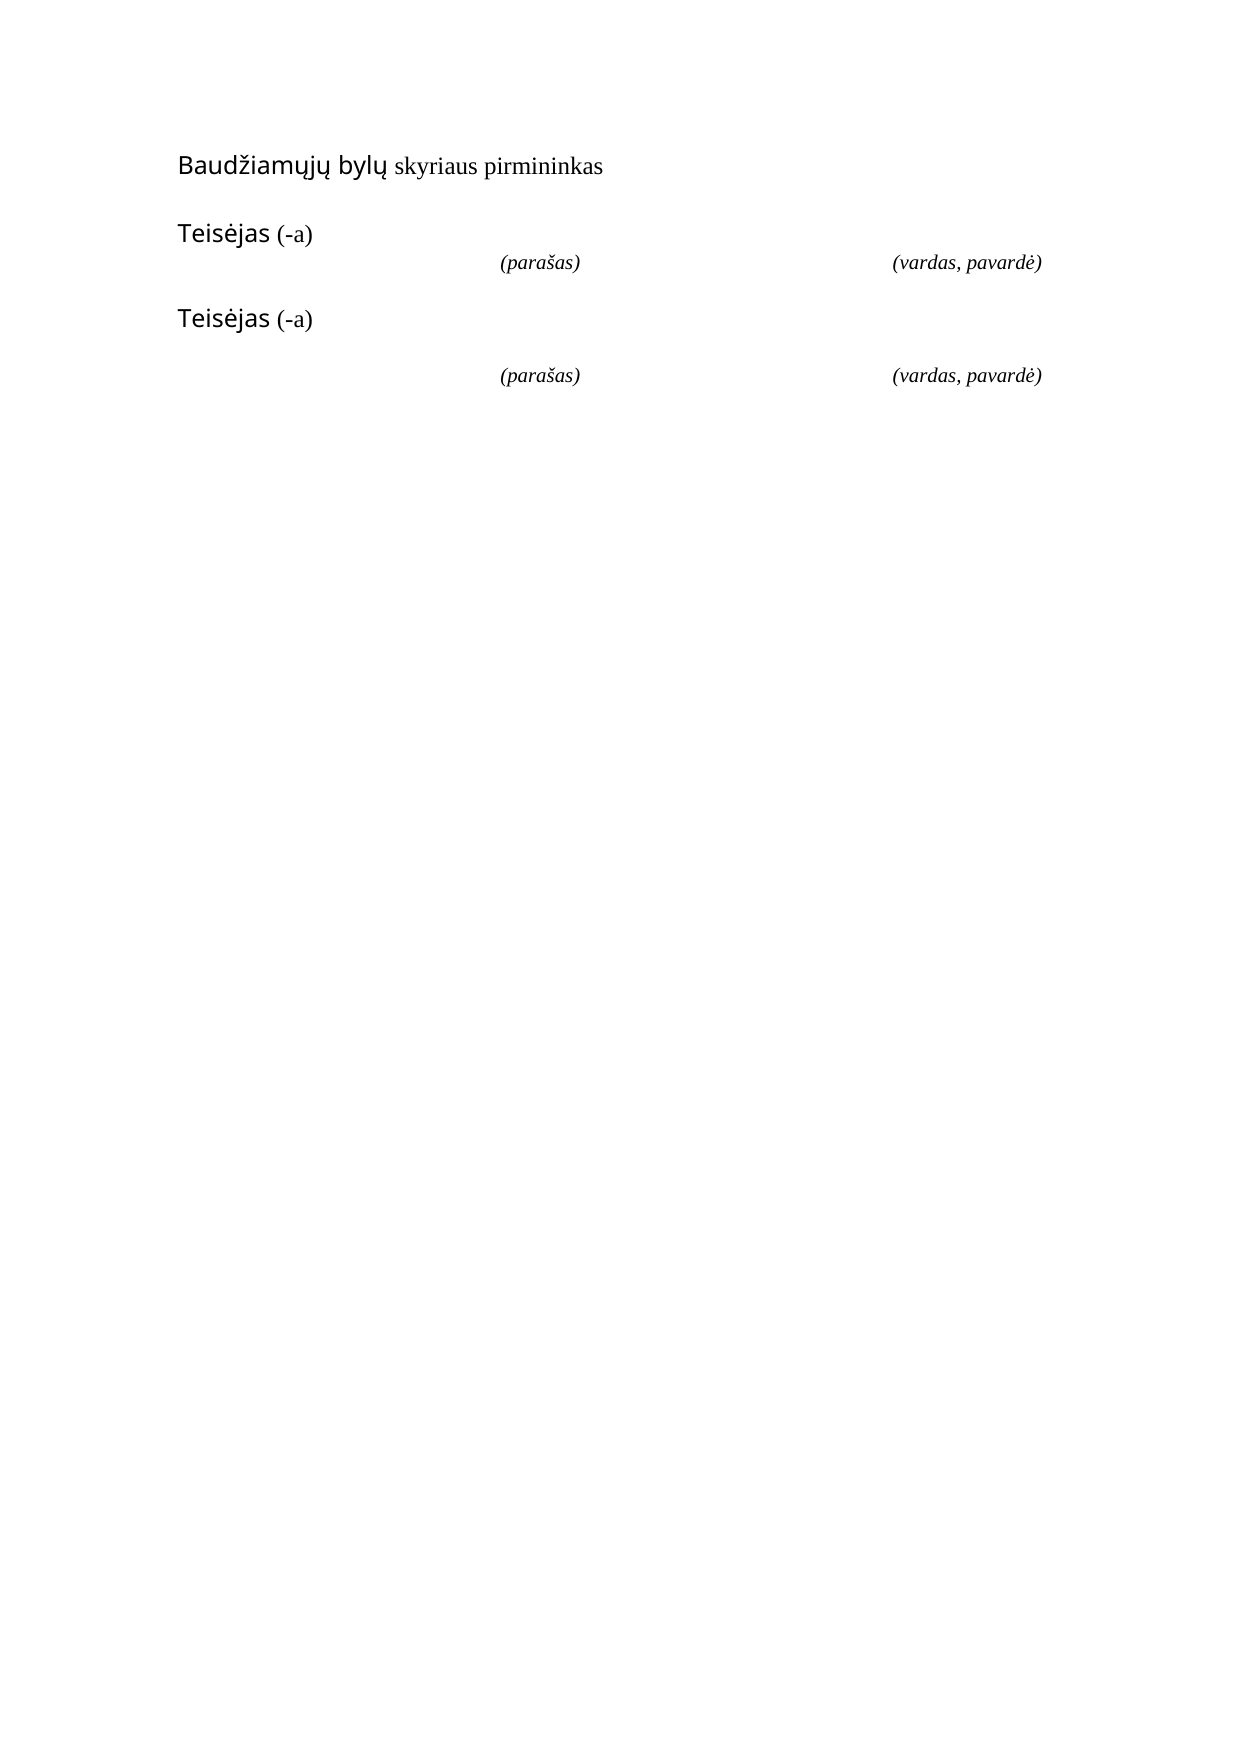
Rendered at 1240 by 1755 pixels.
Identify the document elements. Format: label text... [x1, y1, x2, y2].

text Teisėjas (-a) [177, 216, 1181, 250]
text Teisėjas (-a) [177, 300, 1181, 334]
text Baudžiamųjų bylų skyriaus pirmininkas [177, 148, 1181, 182]
text (parašas) (vardas, pavardė) [177, 363, 1181, 387]
text (parašas) (vardas, pavardė) [177, 250, 1181, 274]
